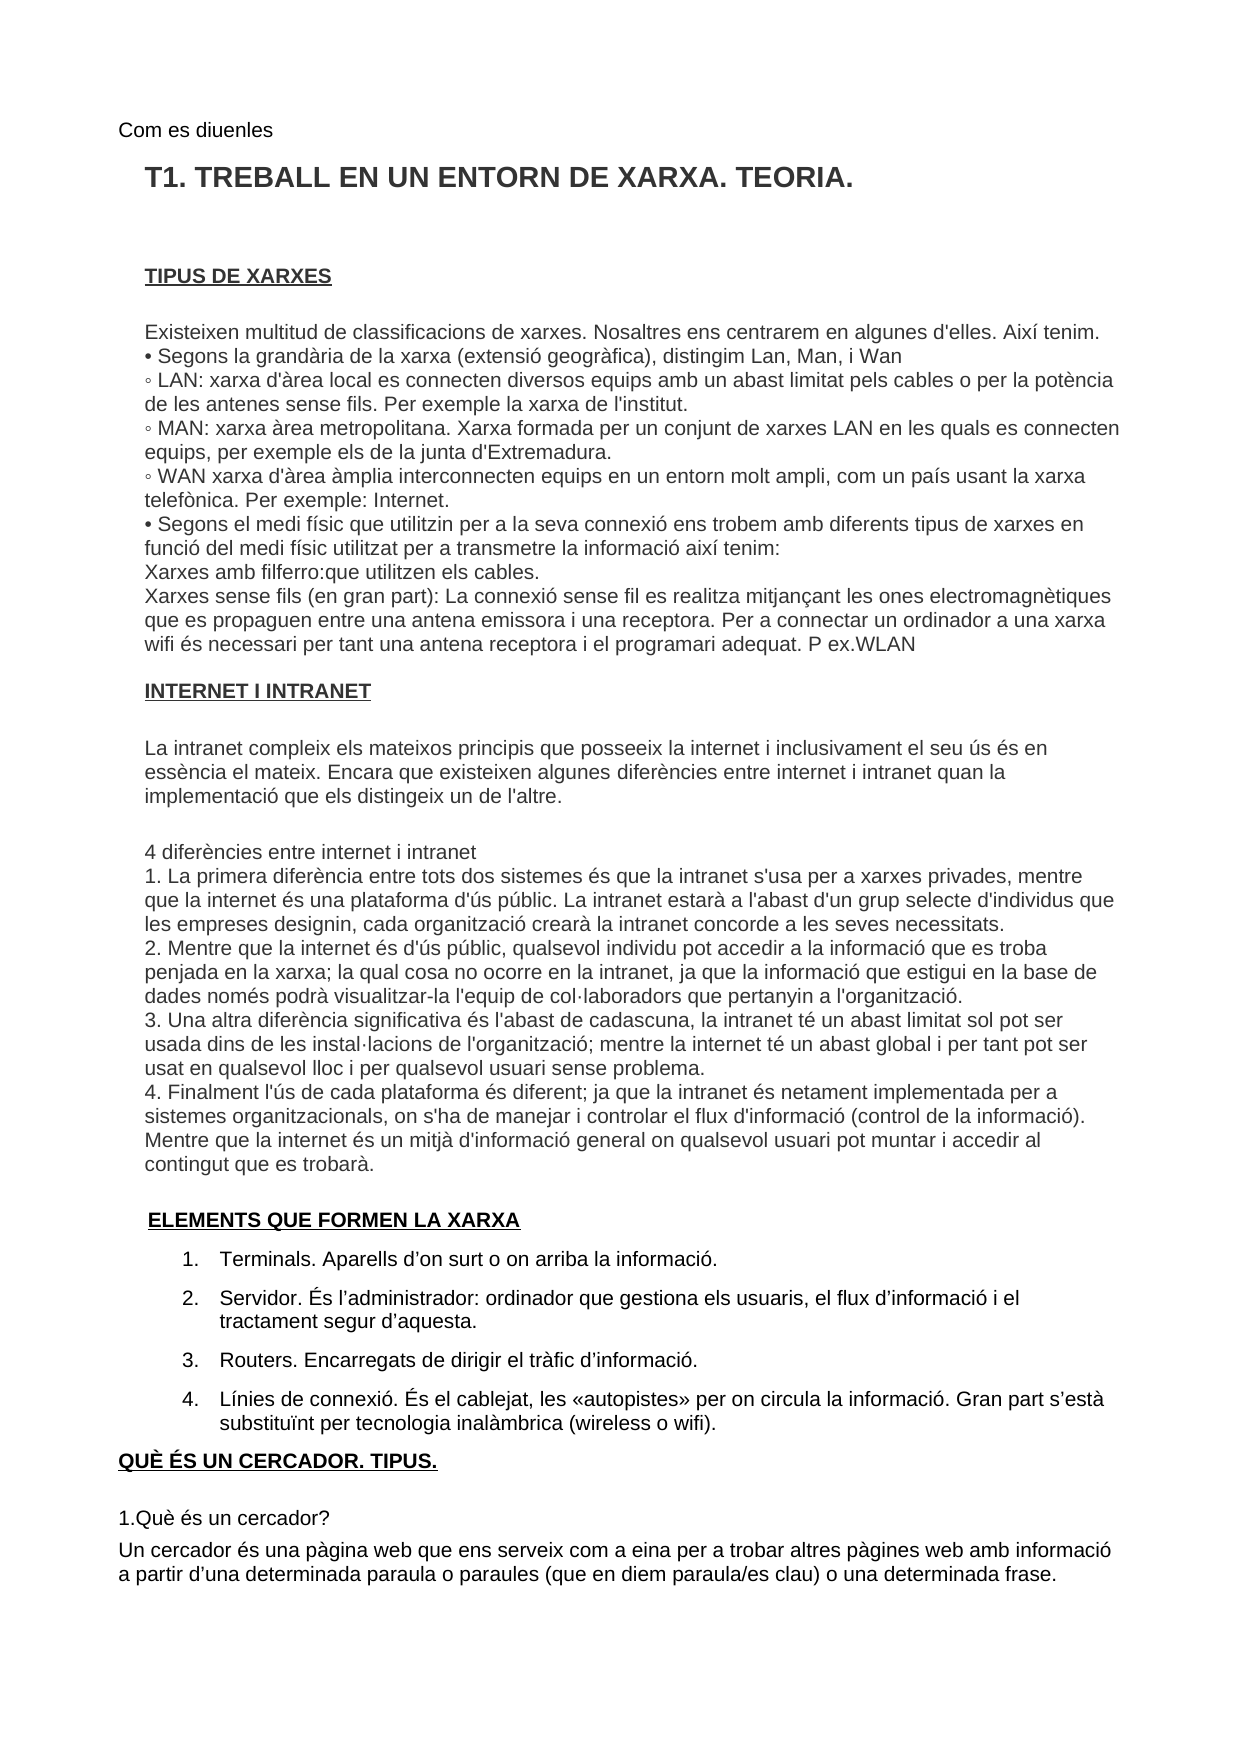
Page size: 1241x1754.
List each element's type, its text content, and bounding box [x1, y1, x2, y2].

list Servidor. És l’administrador: ordinador que gestiona els usuaris, el flux d’informació i el tractament segur d’aquesta. [182, 1285, 1122, 1333]
list Línies de connexió. És el cablejat, les «autopistes» per on circula la informació. Gran part s’està substituïnt per tecnologia inalàmbrica (wireless o wifi). [182, 1387, 1122, 1434]
text La intranet compleix els mateixos principis que posseeix la internet i inclusivament el seu ús és en essència el mateix. Encara que existeixen algunes diferències entre internet i intranet quan la implementació que els distingeix un de l'altre. [144, 736, 1122, 808]
text Un cercador és una pàgina web que ens serveix com a eina per a trobar altres pàgines web amb informació a partir d’una determinada paraula o paraules (que en diem paraula/es clau) o una determinada frase. [118, 1538, 1122, 1586]
text 4 diferències entre internet i intranet 1. La primera diferència entre tots dos sistemes és que la intranet s'usa per a xarxes privades, mentre que la internet és una plataforma d'ús públic. La intranet estarà a l'abast d'un grup selecte d'individus que les empreses designin, cada organització crearà la intranet concorde a les seves necessitats. 2. Mentre que la internet és d'ús públic, qualsevol individu pot accedir a la informació que es troba penjada en la xarxa; la qual cosa no ocorre en la intranet, ja que la informació que estigui en la base de dades només podrà visualitzar-la l'equip de col·laboradors que pertanyin a l'organització. 3. Una altra diferència significativa és l'abast de cadascuna, la intranet té un abast limitat sol pot ser usada dins de les instal·lacions de l'organització; mentre la internet té un abast global i per tant pot ser usat en qualsevol lloc i per qualsevol usuari sense problema. 4. Finalment l'ús de cada plataforma és diferent; ja que la intranet és netament implementada per a sistemes organitzacionals, on s'ha de manejar i controlar el flux d'informació (control de la informació). Mentre que la internet és un mitjà d'informació general on qualsevol usuari pot muntar i accedir al contingut que es trobarà. [144, 840, 1122, 1176]
text ELEMENTS QUE FORMEN LA XARXA [148, 1208, 1122, 1232]
text Existeixen multitud de classificacions de xarxes. Nosaltres ens centrarem en algunes d'elles. Així tenim. • Segons la grandària de la xarxa (extensió geogràfica), distingim Lan, Man, i Wan ◦ LAN: xarxa d'àrea local es connecten diversos equips amb un abast limitat pels cables o per la potència de les antenes sense fils. Per exemple la xarxa de l'institut. ◦ MAN: xarxa àrea metropolitana. Xarxa formada per un conjunt de xarxes LAN en les quals es connecten equips, per exemple els de la junta d'Extremadura. ◦ WAN xarxa d'àrea àmplia interconnecten equips en un entorn molt ampli, com un país usant la xarxa telefònica. Per exemple: Internet. • Segons el medi físic que utilitzin per a la seva connexió ens trobem amb diferents tipus de xarxes en funció del medi físic utilitzat per a transmetre la informació així tenim: Xarxes amb filferro:que utilitzen els cables. Xarxes sense fils (en gran part): La connexió sense fil es realitza mitjançant les ones electromagnètiques que es propaguen entre una antena emissora i una receptora. Per a connectar un ordinador a una xarxa wifi és necessari per tant una antena receptora i el programari adequat. P ex.WLAN INTERNET I INTRANET [144, 320, 1122, 703]
list Terminals. Aparells d’on surt o on arriba la informació. [182, 1247, 1122, 1271]
text QUÈ ÉS UN CERCADOR. TIPUS. [118, 1449, 1122, 1473]
text T1. TREBALL EN UN ENTORN DE XARXA. TEORIA. [144, 160, 1122, 227]
text 1.Què és un cercador? [118, 1506, 1122, 1529]
list Routers. Encarregats de dirigir el tràfic d’informació. [182, 1348, 1122, 1372]
text Com es diuenles [118, 118, 1122, 142]
text TIPUS DE XARXES [144, 263, 1122, 287]
